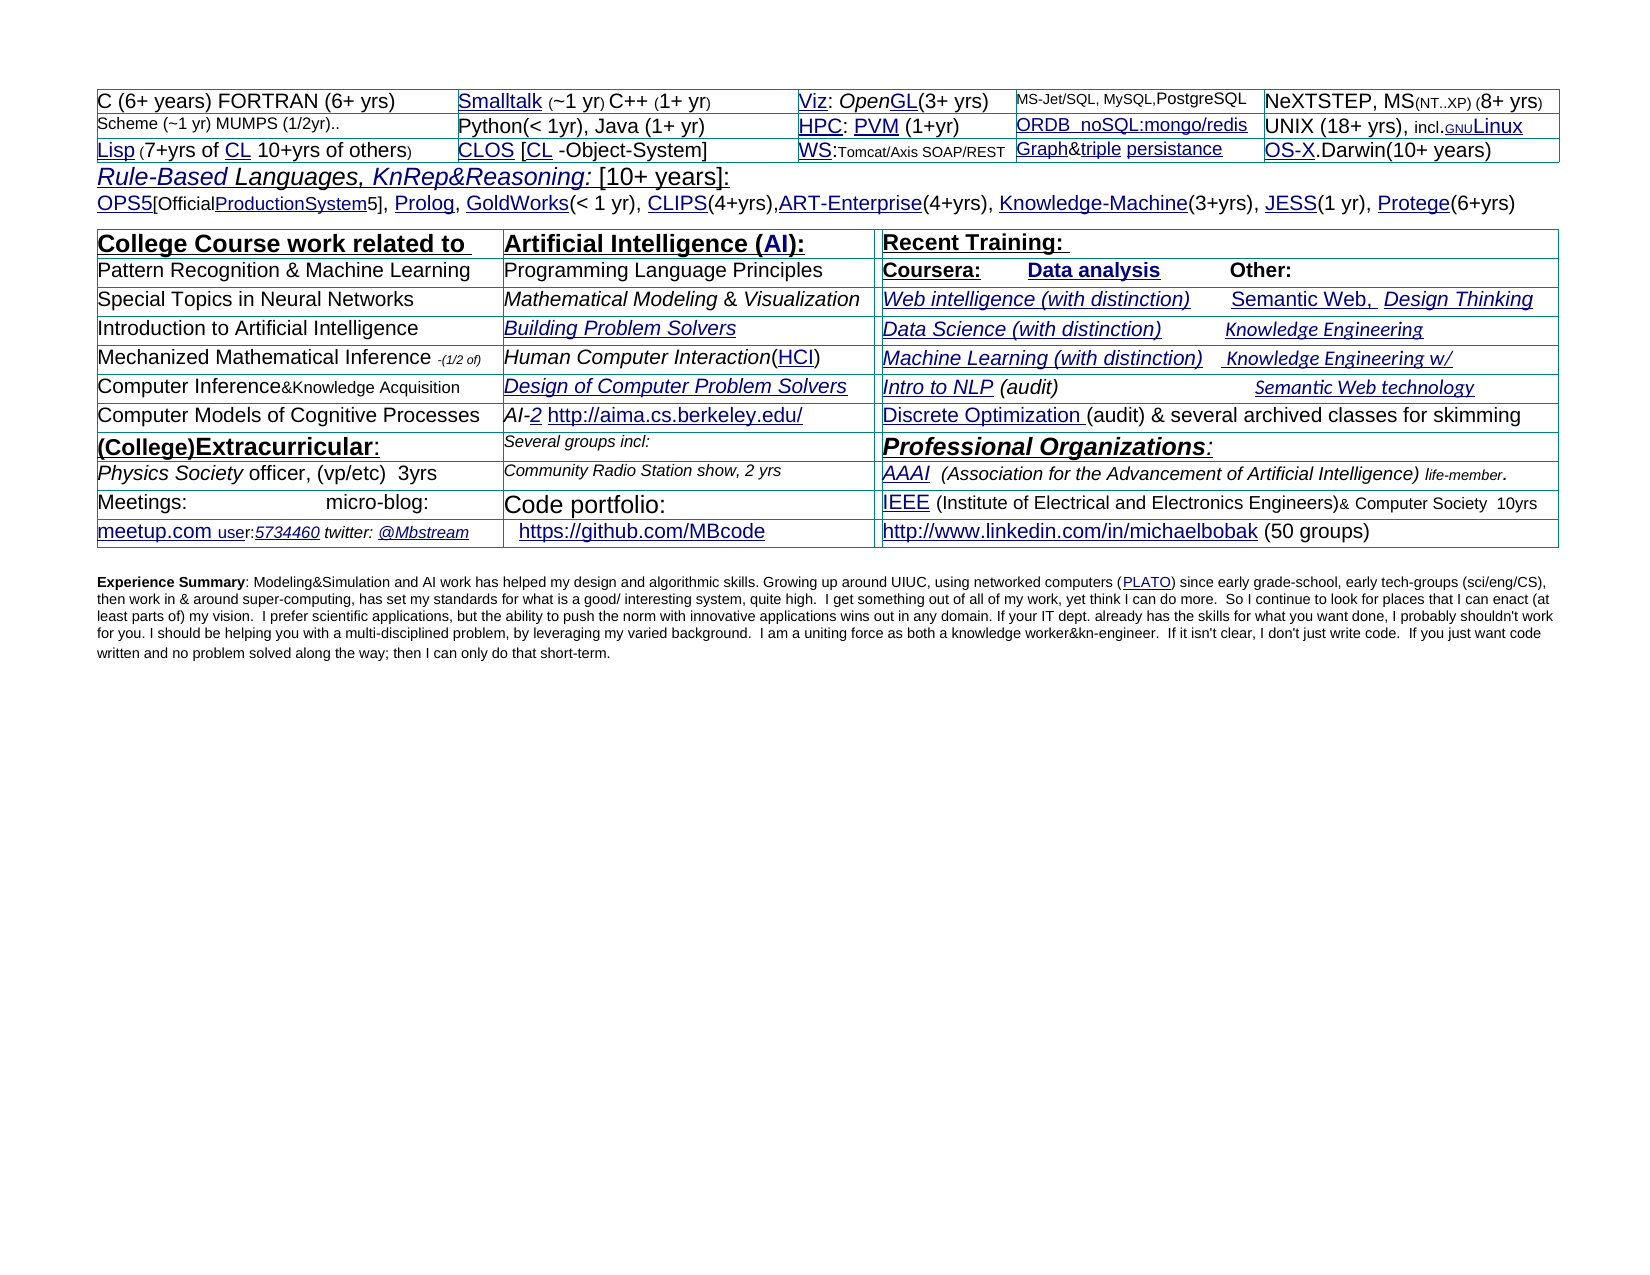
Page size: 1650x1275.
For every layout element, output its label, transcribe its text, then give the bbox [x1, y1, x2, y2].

table_cell Coursera: Data analysis Other: [883, 259, 1558, 287]
table_cell [875, 433, 882, 461]
table_cell Discrete Optimization (audit) & several archived classes for skimming [883, 404, 1558, 432]
table_cell WS:Tomcat/Axis SOAP/REST [799, 139, 1016, 162]
text Rule-Based Languages, KnRep&Reasoning: [10+ years]: [97, 163, 1556, 191]
table_cell MS-Jet/SQL, MySQL,PostgreSQL [1017, 90, 1264, 113]
table_cell CLOS [CL -Object-System] [459, 139, 798, 162]
table_cell Viz: OpenGL(3+ yrs) [799, 90, 1016, 113]
table_cell Meetings: micro-blog: [98, 491, 503, 518]
table_cell [875, 491, 882, 518]
table_cell OS-X.Darwin(10+ years) [1265, 139, 1559, 162]
table_cell [875, 375, 882, 403]
table_cell [875, 288, 882, 316]
table_cell meetup.com user:5734460 twitter: @Mbstream [98, 520, 503, 547]
table_cell Design of Computer Problem Solvers [504, 375, 874, 403]
table_header Artificial Intelligence (AI): [504, 230, 874, 258]
table_cell Web intelligence (with distinction) Semantic Web, Design Thinking [883, 288, 1558, 316]
table_cell Several groups incl: [504, 433, 874, 461]
table_cell [875, 346, 882, 374]
table_cell Smalltalk (~1 yr) C++ (1+ yr) [459, 90, 798, 113]
table_cell Mechanized Mathematical Inference -(1/2 of) [98, 346, 503, 374]
table_cell Community Radio Station show, 2 yrs [504, 462, 874, 489]
table_cell Physics Society officer, (vp/etc) 3yrs [98, 462, 503, 489]
table_cell Building Problem Solvers [504, 317, 874, 345]
table_cell Intro to NLP (audit) Semantic Web technology [883, 375, 1558, 403]
table_cell Machine Learning (with distinction) Knowledge Engineering w/ [883, 346, 1558, 374]
table_cell Computer Inference&Knowledge Acquisition [98, 375, 503, 403]
table_header College Course work related to [98, 230, 503, 258]
table_cell [875, 259, 882, 287]
table_cell Mathematical Modeling & Visualization [504, 288, 874, 316]
table_cell [875, 462, 882, 489]
table_cell [875, 317, 882, 345]
table_cell http://www.linkedin.com/in/michaelbobak (50 groups) [883, 520, 1558, 547]
table_cell AI-2 http://aima.cs.berkeley.edu/ [504, 404, 874, 432]
text OPS5[OfficialProductionSystem5], Prolog, GoldWorks(< 1 yr), CLIPS(4+yrs),ART-Enterprise(4+yrs), Knowledge-Machine(3+yrs), JESS(1 yr), Protege(6+yrs) [97, 191, 1556, 214]
table_cell Graph&triple persistance [1017, 139, 1264, 162]
table_cell Professional Organizations: [883, 433, 1558, 461]
table_cell AAAI (Association for the Advancement of Artificial Intelligence) life-member. [883, 462, 1558, 489]
text Experience Summary: Modeling&Simulation and AI work has helped my design and algorithmic skills. Growing up around UIUC, using networked computers (PLATO) since early grade-school, early tech-groups (sci/eng/CS), then work in & around super-computing, has set my standards for what is a good/ interesting system, quite high. I get something out of all of my work, yet think I can do more. So I continue to look for places that I can enact (at least parts of) my vision. I prefer scientific applications, but the ability to push the norm with innovative applications wins out in any domain. If your IT dept. already has the skills for what you want done, I probably shouldn't work for you. I should be helping you with a multi-disciplined problem, by leveraging my varied background. I am a uniting force as both a knowledge worker&kn-engineer. If it isn't clear, I don't just write code. If you just want code written and no problem solved along the way; then I can only do that short-term. [97, 574, 1556, 663]
table_cell HPC: PVM (1+yr) [799, 114, 1016, 137]
table_cell Pattern Recognition & Machine Learning [98, 259, 503, 287]
table_cell Scheme (~1 yr) MUMPS (1/2yr).. [98, 114, 458, 137]
table_header [875, 230, 882, 258]
table_cell IEEE (Institute of Electrical and Electronics Engineers)& Computer Society 10yrs [883, 491, 1558, 518]
table_cell Programming Language Principles [504, 259, 874, 287]
table_cell Computer Models of Cognitive Processes [98, 404, 503, 432]
table_cell Human Computer Interaction(HCI) [504, 346, 874, 374]
table_cell Introduction to Artificial Intelligence [98, 317, 503, 345]
table_cell [875, 404, 882, 432]
table_cell UNIX (18+ yrs), incl.GNULinux [1265, 114, 1559, 137]
table_cell NeXTSTEP, MS(NT..XP) (8+ yrs) [1265, 90, 1559, 113]
table_cell Data Science (with distinction) Knowledge Engineering [883, 317, 1558, 345]
table_cell Special Topics in Neural Networks [98, 288, 503, 316]
table_cell Lisp (7+yrs of CL 10+yrs of others) [98, 139, 458, 162]
table_cell ORDB noSQL:mongo/redis [1017, 114, 1264, 137]
table_cell Python(< 1yr), Java (1+ yr) [459, 114, 798, 137]
table_cell Code portfolio: [504, 491, 874, 518]
table_cell (College)Extracurricular: [98, 433, 503, 461]
table_cell C (6+ years) FORTRAN (6+ yrs) [98, 90, 458, 113]
table_cell https://github.com/MBcode [504, 520, 874, 547]
table_header Recent Training: [883, 230, 1558, 258]
table_cell [875, 520, 882, 547]
